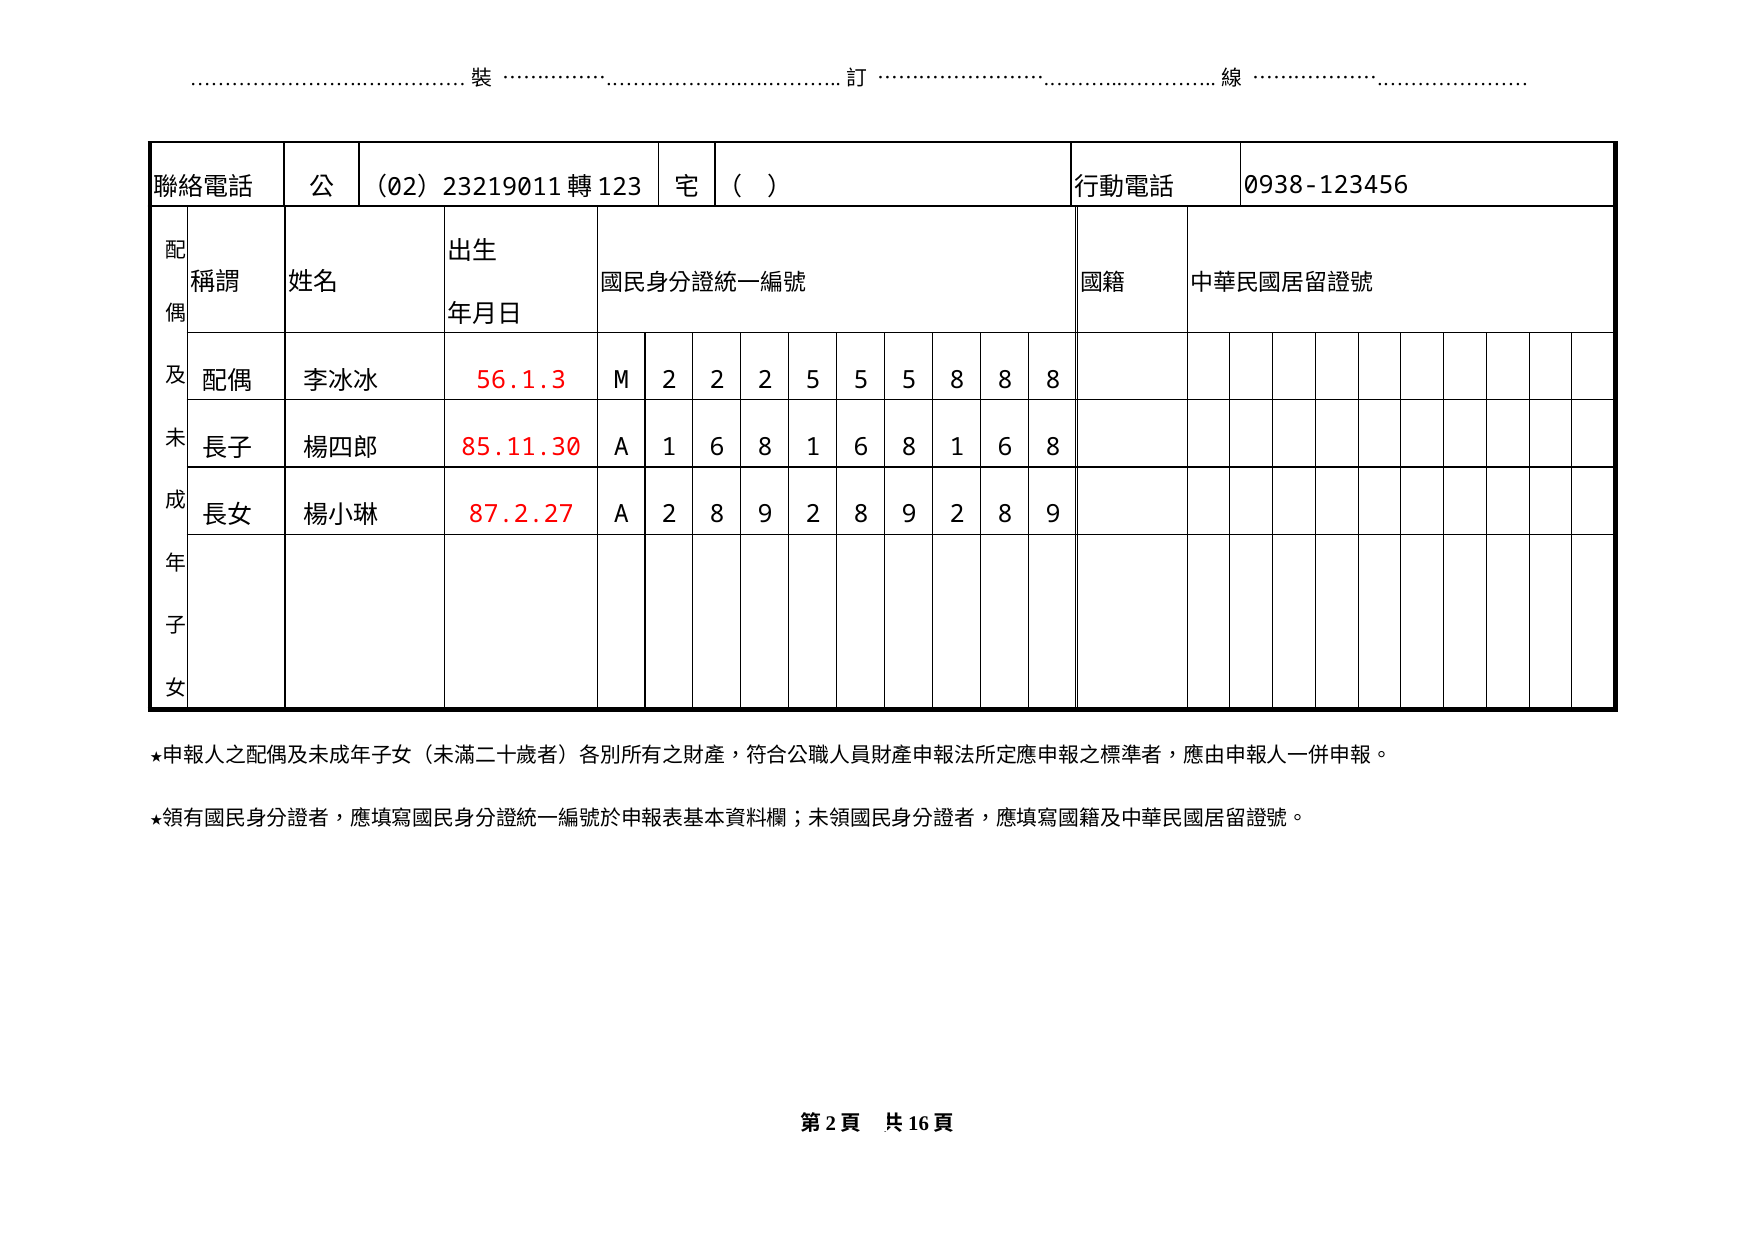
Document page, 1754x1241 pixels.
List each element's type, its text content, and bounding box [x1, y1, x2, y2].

table_cell [1530, 535, 1571, 707]
table_cell [1230, 333, 1272, 399]
table_cell 1 [789, 400, 836, 466]
table_cell [1078, 535, 1187, 707]
table_cell 8 [837, 468, 884, 534]
table_cell A [598, 468, 644, 534]
table_cell [1188, 333, 1229, 399]
table_cell [1572, 400, 1613, 466]
table_cell [188, 535, 284, 707]
table_header 公 [285, 143, 358, 205]
table_cell [1188, 535, 1229, 707]
table_cell 李冰冰 [286, 333, 444, 399]
table_cell 楊小琳 [286, 468, 444, 534]
table_cell [1029, 535, 1075, 707]
table_header 聯絡電話 [152, 143, 283, 205]
table_cell 85.11.30 [445, 400, 597, 466]
table_cell 1 [646, 400, 692, 466]
table_cell [981, 535, 1028, 707]
table_cell [1188, 400, 1229, 466]
table_cell [1572, 468, 1613, 534]
table_cell 8 [741, 400, 788, 466]
table_cell [1230, 400, 1272, 466]
table_cell 8 [933, 333, 980, 399]
table_header 國籍 [1078, 207, 1187, 332]
table_cell [1530, 333, 1571, 399]
table_cell 2 [693, 333, 740, 399]
table_cell 2 [789, 468, 836, 534]
text ★領有國民身分證者，應填寫國民身分證統一編號於申報表基本資料欄；未領國民身分證者，應填寫國籍及中華民國居留證號。 [150, 774, 1604, 837]
table_cell 2 [646, 468, 692, 534]
table_header （02）23219011轉123 [360, 143, 658, 205]
table_cell 8 [981, 468, 1028, 534]
table_cell [837, 535, 884, 707]
table_cell 6 [693, 400, 740, 466]
table_cell 87.2.27 [445, 468, 597, 534]
table_cell [1401, 333, 1443, 399]
table_cell A [598, 400, 644, 466]
table_cell [1078, 468, 1187, 534]
table_cell [1487, 400, 1529, 466]
table_cell 8 [981, 333, 1028, 399]
table_cell [1572, 333, 1613, 399]
table_cell 56.1.3 [445, 333, 597, 399]
text ★申報人之配偶及未成年子女（未滿二十歲者）各別所有之財產，符合公職人員財產申報法所定應申報之標準者，應由申報人一併申報。 [150, 712, 1604, 774]
table_cell [1401, 535, 1443, 707]
table_cell 2 [646, 333, 692, 399]
table_cell [1230, 535, 1272, 707]
table_cell [1487, 468, 1529, 534]
table_cell [1487, 535, 1529, 707]
table_cell [1316, 468, 1358, 534]
table_cell [741, 535, 788, 707]
table_cell [1530, 468, 1571, 534]
table_cell 8 [1029, 333, 1075, 399]
table_cell 5 [789, 333, 836, 399]
table_cell [1188, 468, 1229, 534]
table_cell [1530, 400, 1571, 466]
table_cell [598, 535, 644, 707]
table_cell [1078, 400, 1187, 466]
table_cell [1444, 333, 1486, 399]
table_header 宅 [659, 143, 714, 205]
table_cell [789, 535, 836, 707]
table_cell [1444, 468, 1486, 534]
table_cell 9 [1029, 468, 1075, 534]
table_cell [1401, 468, 1443, 534]
table_cell [1078, 333, 1187, 399]
table_cell 2 [741, 333, 788, 399]
table_cell [1359, 400, 1400, 466]
table_cell 8 [1029, 400, 1075, 466]
table_header 配偶及未成年子女 [152, 207, 187, 707]
table_cell [1487, 333, 1529, 399]
table_cell [1359, 468, 1400, 534]
table_cell [286, 535, 444, 707]
table_cell [1444, 535, 1486, 707]
table_cell 長子 [188, 400, 284, 466]
table_header 出生 年月日 [445, 207, 597, 332]
table_cell [1273, 333, 1315, 399]
table_cell [1359, 333, 1400, 399]
table_header 行動電話 [1072, 143, 1240, 205]
table_header 0938-123456 [1241, 143, 1613, 205]
table_header 姓名 [286, 207, 444, 332]
table_cell 5 [837, 333, 884, 399]
table_cell [933, 535, 980, 707]
table_cell 1 [933, 400, 980, 466]
table_cell [1444, 400, 1486, 466]
table_cell 5 [885, 333, 932, 399]
table_cell [1572, 535, 1613, 707]
table_cell 6 [837, 400, 884, 466]
table_cell [1316, 535, 1358, 707]
table_cell [1316, 400, 1358, 466]
table_cell 配偶 [188, 333, 284, 399]
table_cell 8 [693, 468, 740, 534]
table_cell 6 [981, 400, 1028, 466]
table_cell [1230, 468, 1272, 534]
table_cell 9 [885, 468, 932, 534]
table_cell [646, 535, 692, 707]
table_cell [1359, 535, 1400, 707]
table_header 中華民國居留證號 [1188, 207, 1613, 332]
table_cell 2 [933, 468, 980, 534]
table_cell 9 [741, 468, 788, 534]
table_cell [693, 535, 740, 707]
table_cell [1273, 535, 1315, 707]
table_cell 楊四郎 [286, 400, 444, 466]
table_cell 8 [885, 400, 932, 466]
table_cell M [598, 333, 644, 399]
table_header （ ） [716, 143, 1070, 205]
table_cell [445, 535, 597, 707]
table_cell [1316, 333, 1358, 399]
table_cell 長女 [188, 468, 284, 534]
table_header 稱謂 [188, 207, 284, 332]
table_cell [1273, 468, 1315, 534]
table_cell [1401, 400, 1443, 466]
table_cell [885, 535, 932, 707]
table_cell [1273, 400, 1315, 466]
table_header 國民身分證統一編號 [598, 207, 1075, 332]
